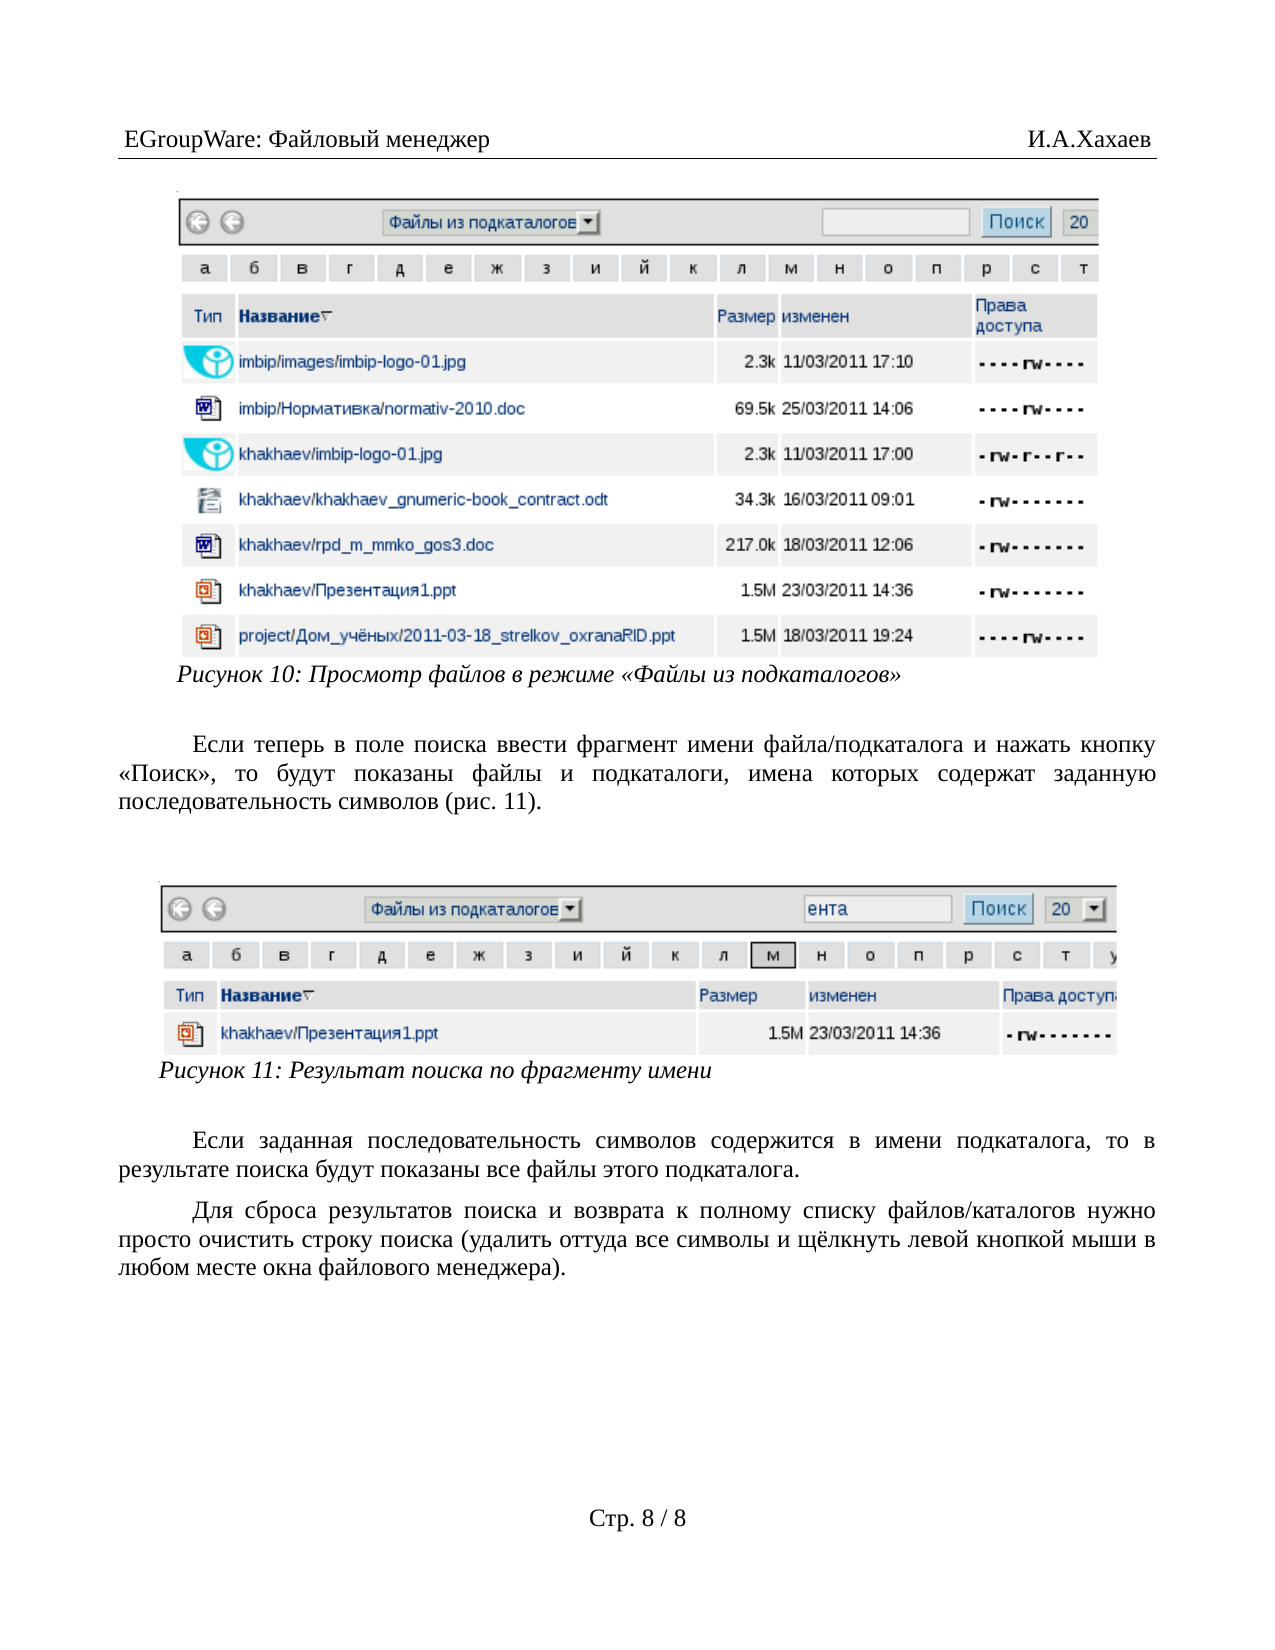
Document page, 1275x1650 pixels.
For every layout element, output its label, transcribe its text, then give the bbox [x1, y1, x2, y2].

text Если теперь в поле поиска ввести фрагмент имени файла/подкаталога и нажать кнопку «Поиск», то будут показаны файлы и подкаталоги, имена которых содержат заданную последовательность символов (рис. 11). [118, 729, 1157, 815]
picture [176, 191, 1099, 659]
text Рисунок 11: Результат поиска по фрагменту имени [159, 1055, 1116, 1084]
text Если заданная последовательность символов содержится в имени подкаталога, то в результате поиска будут показаны все файлы этого подкаталога. [118, 1125, 1157, 1182]
text Для сброса результатов поиска и возврата к полному списку файлов/каталогов нужно просто очистить строку поиска (удалить оттуда все символы и щёлкнуть левой кнопкой мыши в любом месте окна файлового менеджера). [118, 1195, 1157, 1281]
text Рисунок 10: Просмотр файлов в режиме «Файлы из подкаталогов» [177, 659, 1098, 688]
picture [158, 881, 1117, 1055]
